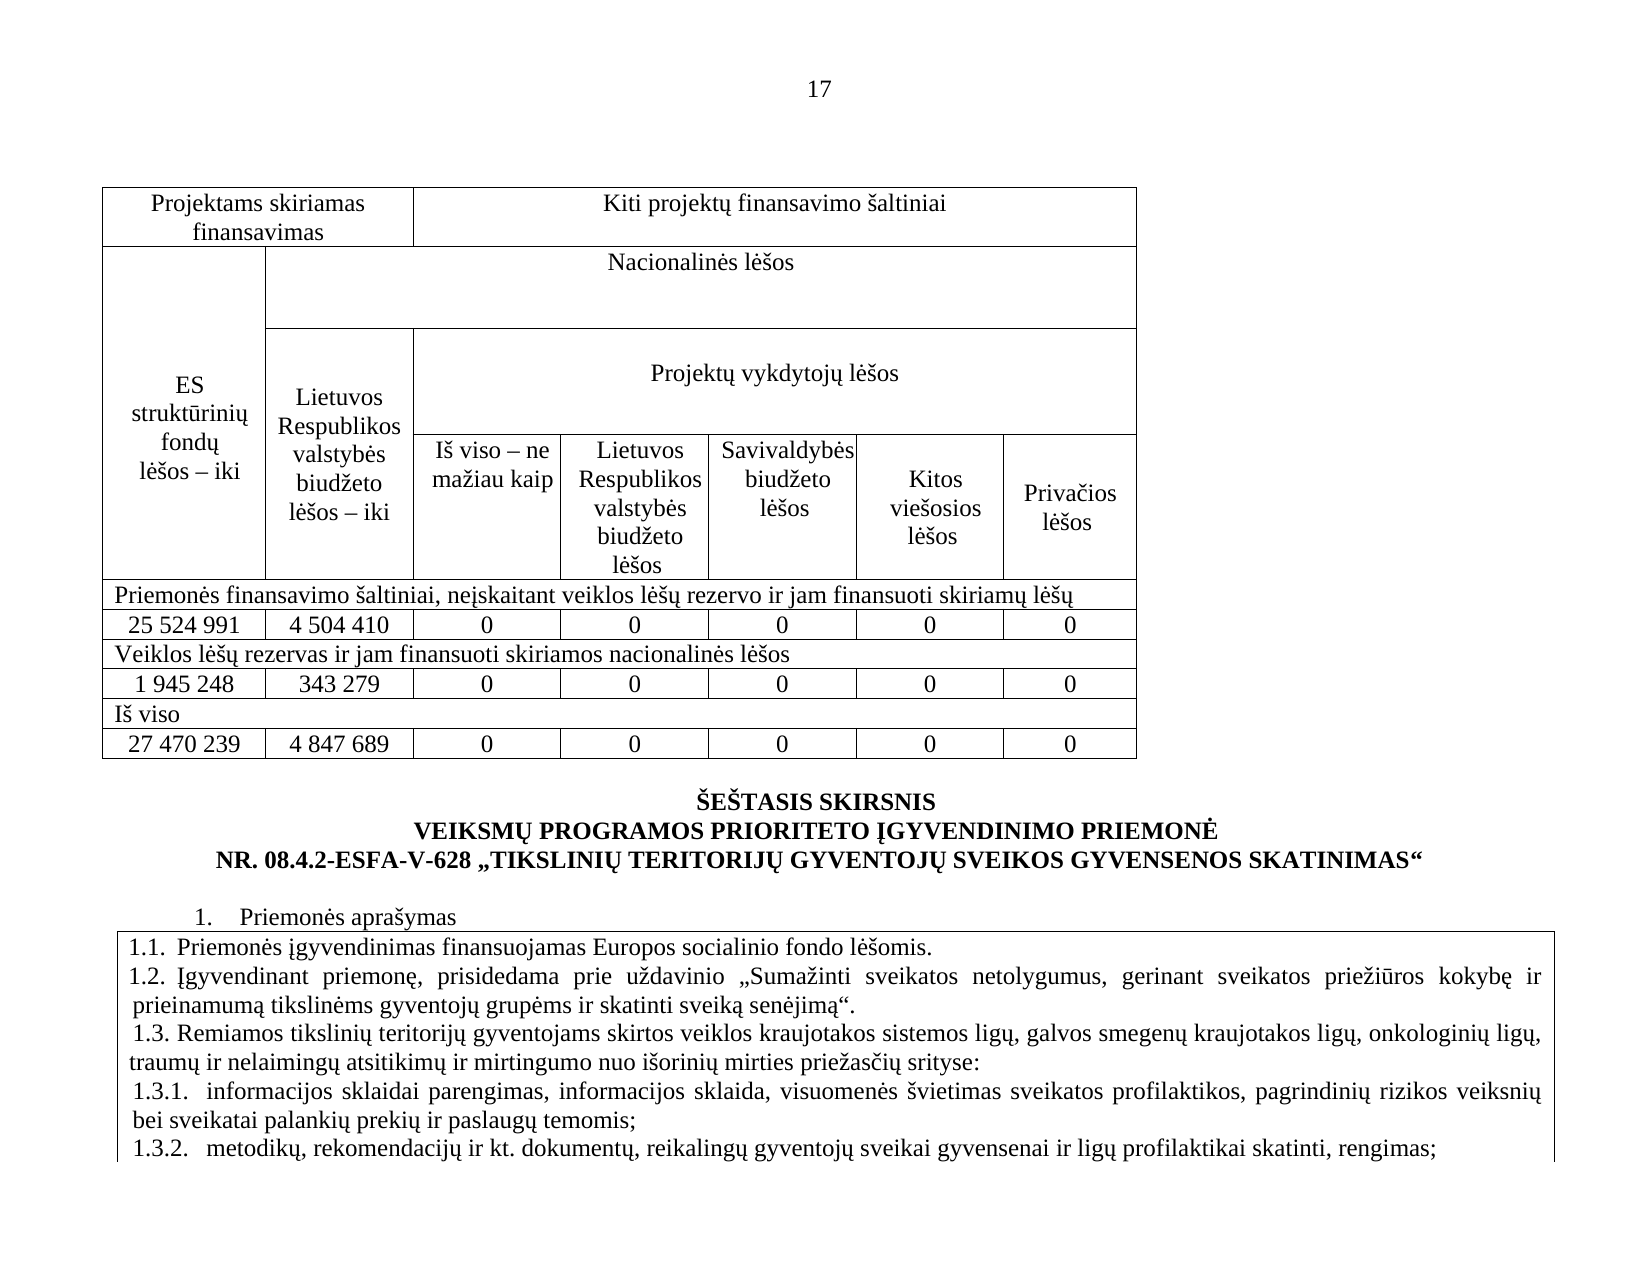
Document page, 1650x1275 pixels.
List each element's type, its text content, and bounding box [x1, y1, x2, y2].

table_cell Lietuvos Respublikos valstybės biudžeto lėšos – iki [266, 329, 413, 579]
table_cell 0 [709, 729, 856, 758]
table_cell 0 [414, 669, 560, 698]
table_cell 27 470 239 [103, 729, 265, 758]
table_cell Iš viso [103, 699, 1136, 728]
table_cell Projektų vykdytojų lėšos [414, 329, 1136, 434]
table_cell 0 [857, 729, 1003, 758]
table_cell Veiklos lėšų rezervas ir jam finansuoti skiriamos nacionalinės lėšos [103, 640, 1136, 668]
text 1. Priemonės aprašymas [194, 902, 1532, 931]
table_cell Priemonės finansavimo šaltiniai, neįskaitant veiklos lėšų rezervo ir jam finansuoti skiriamų lėšų [103, 580, 1136, 609]
table_cell Kitos viešosios lėšos [857, 435, 1003, 579]
table_cell Privačios lėšos [1004, 435, 1136, 579]
table_cell 0 [1004, 610, 1136, 638]
table_cell 0 [709, 669, 856, 698]
table_cell 0 [1004, 669, 1136, 698]
table_cell 1.3. Remiamos tikslinių teritorijų gyventojams skirtos veiklos kraujotakos sistemos ligų, galvos smegenų kraujotakos ligų, onkologinių ligų, traumų ir nelaimingų atsitikimų ir mirtingumo nuo išorinių mirties priežasčių srityse: 1.3.1. informacijos sklaidai parengimas, informacijos sklaida, visuomenės švietimas sveikatos profilaktikos, pagrindinių rizikos veiksnių bei sveikatai palankių prekių ir paslaugų temomis; 1.3.2. metodikų, rekomendacijų ir kt. dokumentų, reikalingų gyventojų sveikai gyvensenai ir ligų profilaktikai skatinti, rengimas; [118, 1019, 1554, 1162]
table_cell Lietuvos Respublikos valstybės biudžeto lėšos [561, 435, 708, 579]
table_cell 1.2. Įgyvendinant priemonę, prisidedama prie uždavinio „Sumažinti sveikatos netolygumus, gerinant sveikatos priežiūros kokybę ir prieinamumą tikslinėms gyventojų grupėms ir skatinti sveiką senėjimą“. [118, 961, 1554, 1018]
table_cell 343 279 [266, 669, 413, 698]
table_header 1.1. Priemonės įgyvendinimas finansuojamas Europos socialinio fondo lėšomis. [118, 932, 1554, 961]
table_header Kiti projektų finansavimo šaltiniai [414, 188, 1136, 246]
text ŠEŠTASIS SKIRSNIS [106, 787, 1532, 816]
table_cell 0 [1004, 729, 1136, 758]
table_cell 25 524 991 [103, 610, 265, 638]
table_cell Savivaldybės biudžeto lėšos [709, 435, 856, 579]
table_header Projektams skiriamas finansavimas [103, 188, 413, 246]
table_cell 1 945 248 [103, 669, 265, 698]
text NR. 08.4.2-ESFA-V-628 „Tikslinių teritorijų gyventojų sveikos gyvensenos skatinimas“ [106, 845, 1532, 874]
table_cell 0 [709, 610, 856, 638]
table_cell 0 [561, 729, 708, 758]
text VEIKSMŲ PROGRAMOS PRIORITETO ĮGYVENDINIMO PRIEMONĖ [106, 816, 1532, 845]
table_cell 0 [561, 610, 708, 638]
table_cell 0 [414, 729, 560, 758]
table_cell 0 [857, 669, 1003, 698]
table_cell 0 [561, 669, 708, 698]
table_cell 4 847 689 [266, 729, 413, 758]
table_cell Nacionalinės lėšos [266, 247, 1136, 328]
table_cell 0 [414, 610, 560, 638]
table_cell 4 504 410 [266, 610, 413, 638]
table_cell 0 [857, 610, 1003, 638]
table_cell Iš viso – ne mažiau kaip [414, 435, 560, 579]
table_cell ES struktūrinių fondų lėšos – iki [103, 247, 265, 579]
